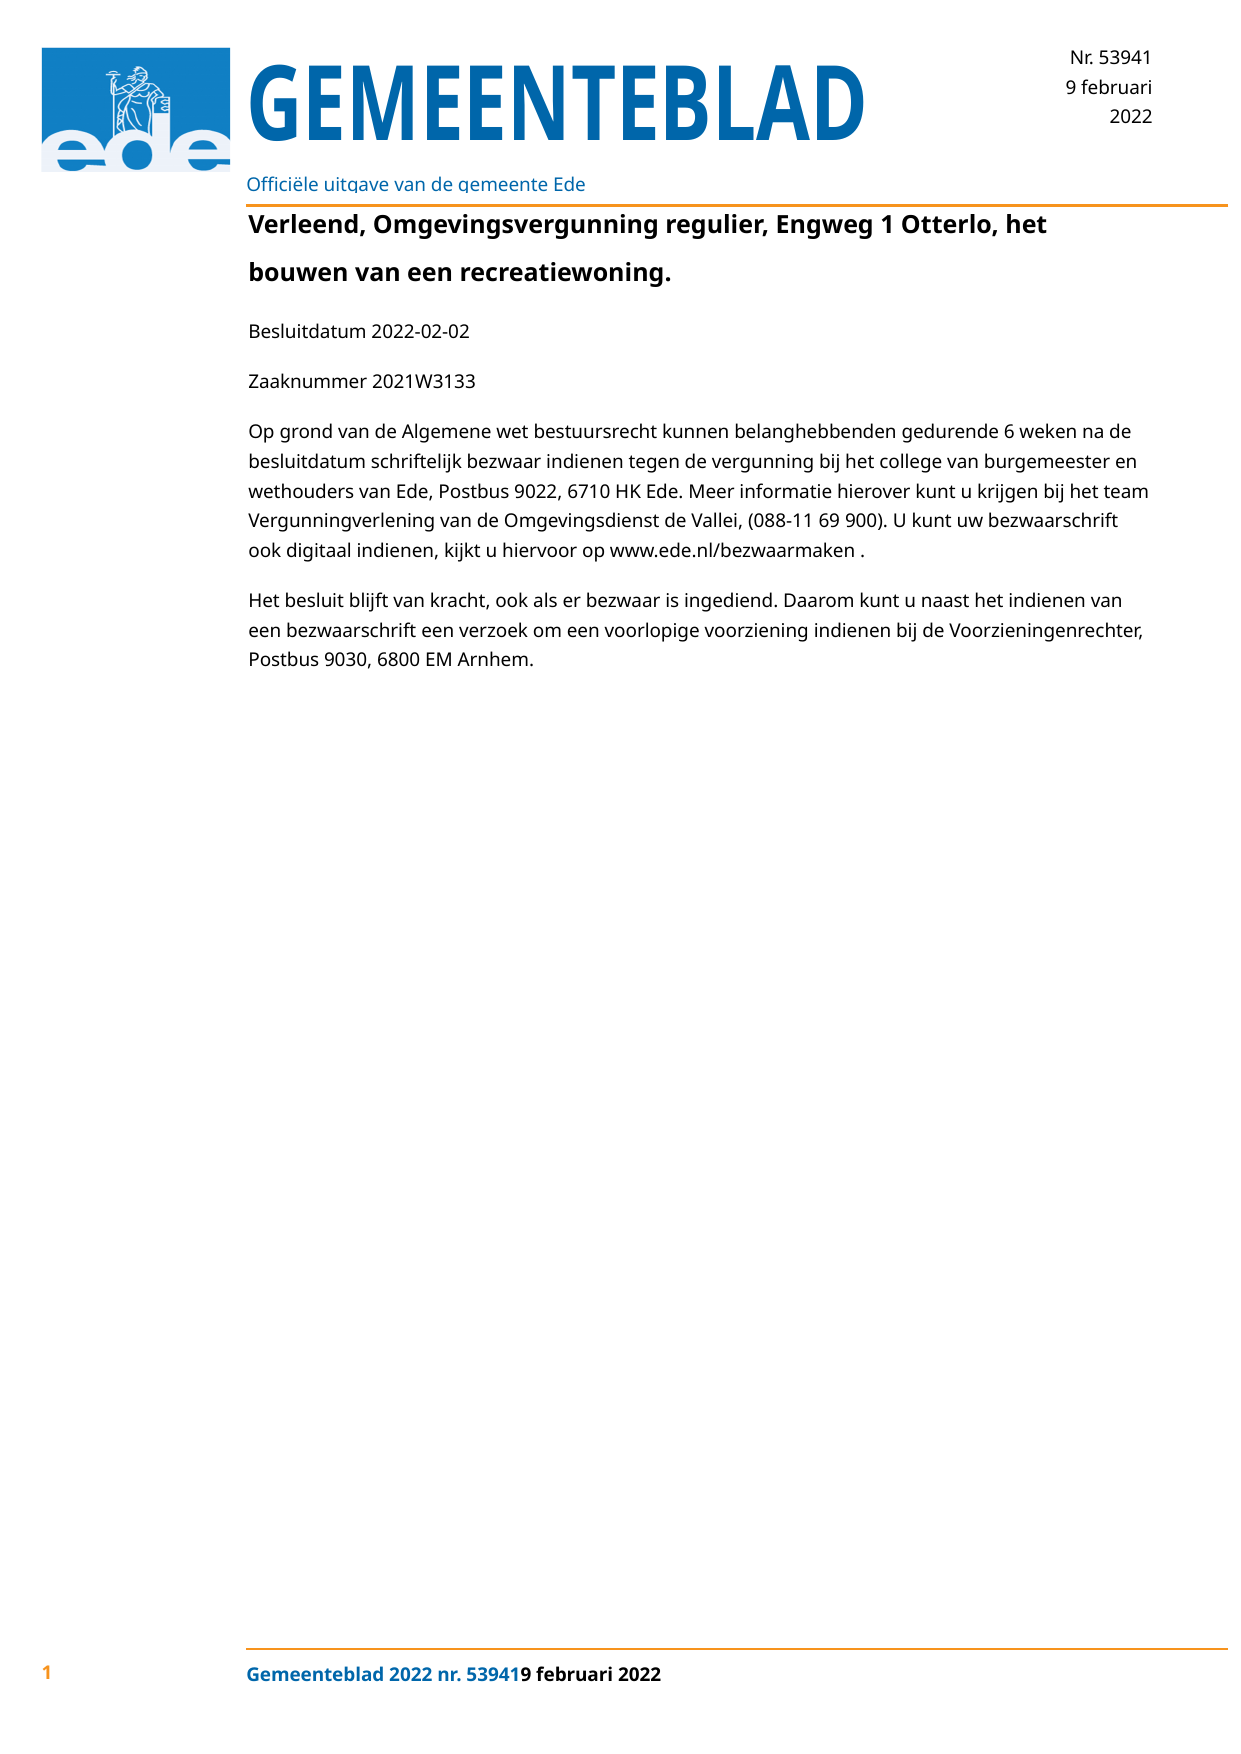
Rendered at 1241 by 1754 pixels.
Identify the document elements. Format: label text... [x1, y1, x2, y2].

picture [41, 47, 231, 172]
text Besluitdatum 2022-02-02 [248, 318, 1152, 344]
text Verleend, Omgevingsvergunning regulier, Engweg 1 Otterlo, het bouwen van een recreatiewoning. [248, 207, 1152, 288]
text Het besluit blijft van kracht, ook als er bezwaar is ingediend. Daarom kunt u naast het indienen van een bezwaarschrift een verzoek om een voorlopige voorziening indienen bij de Voorzieningenrechter, Postbus 9030, 6800 EM Arnhem. [248, 587, 1152, 672]
text Zaaknummer 2021W3133 [248, 368, 1152, 394]
text Op grond van de Algemene wet bestuursrecht kunnen belanghebbenden gedurende 6 weken na de besluitdatum schriftelijk bezwaar indienen tegen de vergunning bij het college van burgemeester en wethouders van Ede, Postbus 9022, 6710 HK Ede. Meer informatie hierover kunt u krijgen bij het team Vergunningverlening van de Omgevingsdienst de Vallei, (088-11 69 900). U kunt uw bezwaarschrift ook digitaal indienen, kijkt u hiervoor op www.ede.nl/bezwaarmaken . [248, 419, 1152, 563]
